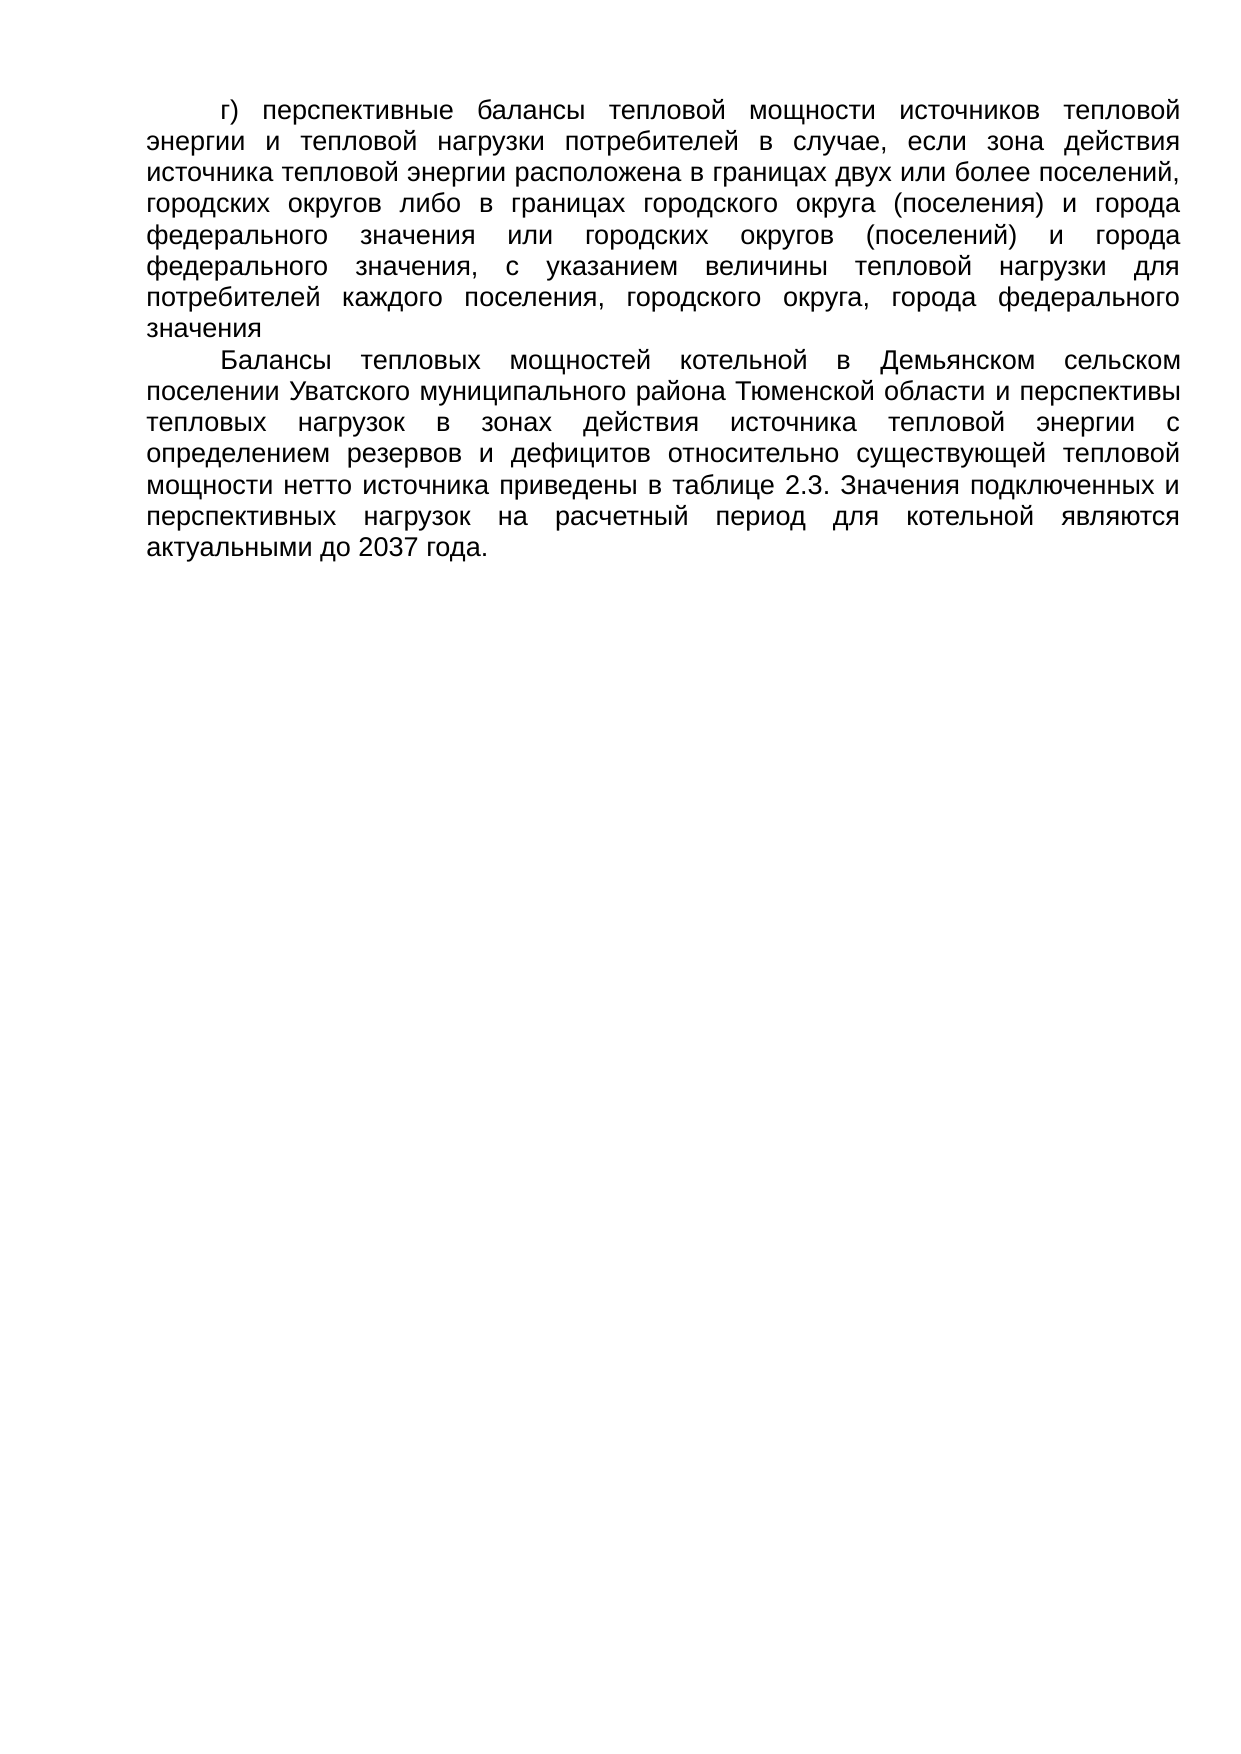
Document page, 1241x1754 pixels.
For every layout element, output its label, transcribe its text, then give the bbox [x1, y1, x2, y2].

text Балансы тепловых мощностей котельной в Демьянском сельском поселении Уватского муниципального района Тюменской области и перспективы тепловых нагрузок в зонах действия источника тепловой энергии с определением резервов и дефицитов относительно существующей тепловой мощности нетто источника приведены в таблице 2.3. Значения подключенных и перспективных нагрузок на расчетный период для котельной являются актуальными до 2037 года. [146, 344, 1181, 562]
subtitle г) перспективные балансы тепловой мощности источников тепловой энергии и тепловой нагрузки потребителей в случае, если зона действия источника тепловой энергии расположена в границах двух или более поселений, городских округов либо в границах городского округа (поселения) и города федерального значения или городских округов (поселений) и города федерального значения, с указанием величины тепловой нагрузки для потребителей каждого поселения, городского округа, города федерального значения [146, 94, 1181, 344]
